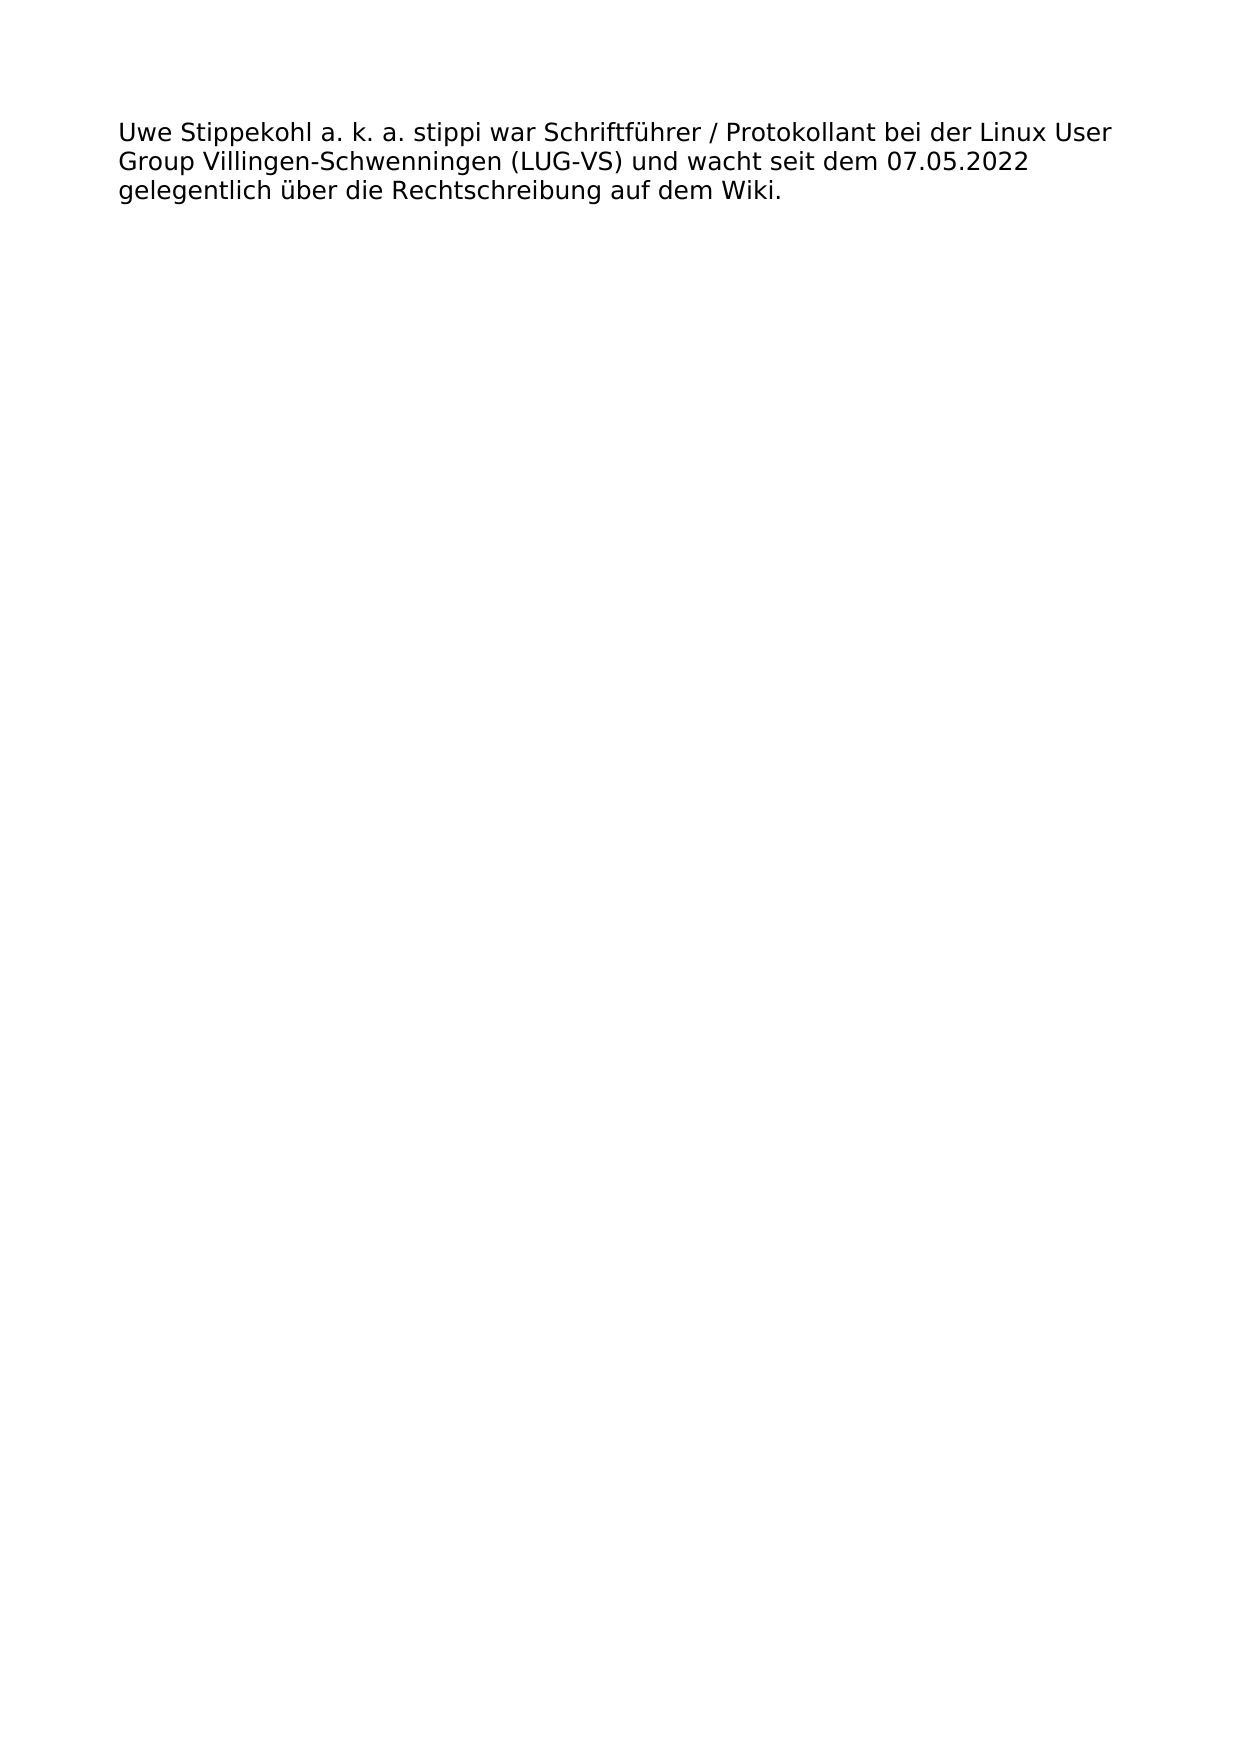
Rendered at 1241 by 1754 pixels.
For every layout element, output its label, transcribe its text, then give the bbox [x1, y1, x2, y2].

text Uwe Stippekohl a. k. a. stippi war Schriftführer / Protokollant bei der Linux User Group Villingen-Schwenningen (LUG-VS) und wacht seit dem 07.05.2022 gelegentlich über die Rechtschreibung auf dem Wiki. [118, 118, 1122, 206]
